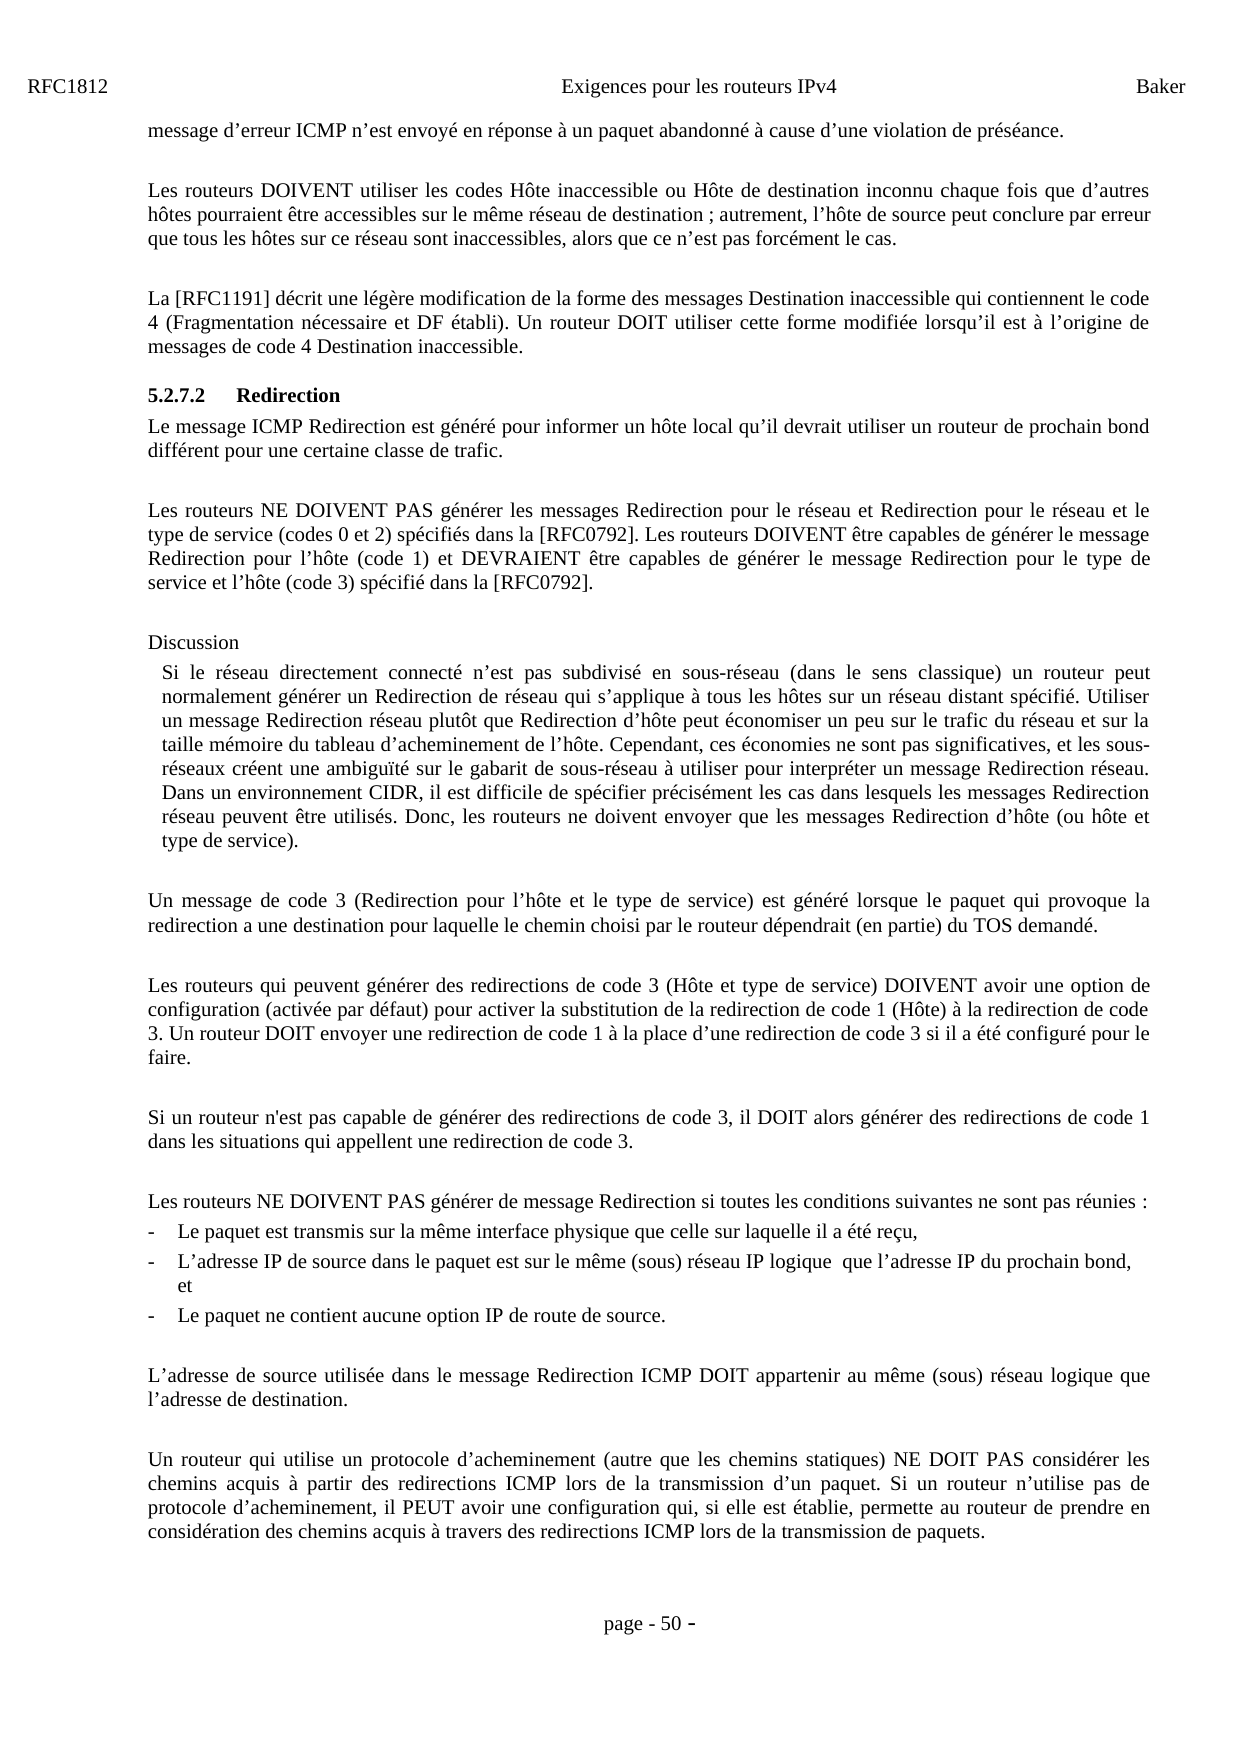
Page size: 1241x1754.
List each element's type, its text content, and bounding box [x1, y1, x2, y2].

text message d’erreur ICMP n’est envoyé en réponse à un paquet abandonné à cause d’une violation de préséance. [148, 118, 1152, 142]
list - L’adresse IP de source dans le paquet est sur le même (sous) réseau IP logique que l’adresse IP du prochain bond, et [148, 1249, 1152, 1297]
text Les routeurs qui peuvent générer des redirections de code 3 (Hôte et type de service) DOIVENT avoir une option de configuration (activée par défaut) pour activer la substitution de la redirection de code 1 (Hôte) à la redirection de code 3. Un routeur DOIT envoyer une redirection de code 1 à la place d’une redirection de code 3 si il a été configuré pour le faire. [148, 972, 1152, 1069]
text La [RFC1191] décrit une légère modification de la forme des messages Destination inaccessible qui contiennent le code 4 (Fragmentation nécessaire et DF établi). Un routeur DOIT utiliser cette forme modifiée lorsqu’il est à l’origine de messages de code 4 Destination inaccessible. [148, 286, 1152, 358]
text Les routeurs NE DOIVENT PAS générer de message Redirection si toutes les conditions suivantes ne sont pas réunies : [148, 1189, 1152, 1213]
text Si un routeur n'est pas capable de générer des redirections de code 3, il DOIT alors générer des redirections de code 1 dans les situations qui appellent une redirection de code 3. [148, 1105, 1152, 1153]
text Le message ICMP Redirection est généré pour informer un hôte local qu’il devrait utiliser un routeur de prochain bond différent pour une certaine classe de trafic. [148, 414, 1152, 462]
text Discussion [148, 630, 1152, 654]
text Un routeur qui utilise un protocole d’acheminement (autre que les chemins statiques) NE DOIT PAS considérer les chemins acquis à partir des redirections ICMP lors de la transmission d’un paquet. Si un routeur n’utilise pas de protocole d’acheminement, il PEUT avoir une configuration qui, si elle est établie, permette au routeur de prendre en considération des chemins acquis à travers des redirections ICMP lors de la transmission de paquets. [148, 1447, 1152, 1543]
text Si le réseau directement connecté n’est pas subdivisé en sous-réseau (dans le sens classique) un routeur peut normalement générer un Redirection de réseau qui s’applique à tous les hôtes sur un réseau distant spécifié. Utiliser un message Redirection réseau plutôt que Redirection d’hôte peut économiser un peu sur le trafic du réseau et sur la taille mémoire du tableau d’acheminement de l’hôte. Cependant, ces économies ne sont pas significatives, et les sous-réseaux créent une ambiguïté sur le gabarit de sous-réseau à utiliser pour interpréter un message Redirection réseau. Dans un environnement CIDR, il est difficile de spécifier précisément les cas dans lesquels les messages Redirection réseau peuvent être utilisés. Donc, les routeurs ne doivent envoyer que les messages Redirection d’hôte (ou hôte et type de service). [162, 660, 1152, 852]
text L’adresse de source utilisée dans le message Redirection ICMP DOIT appartenir au même (sous) réseau logique que l’adresse de destination. [148, 1363, 1152, 1411]
list - Le paquet ne contient aucune option IP de route de source. [148, 1303, 1152, 1327]
text Un message de code 3 (Redirection pour l’hôte et le type de service) est généré lorsque le paquet qui provoque la redirection a une destination pour laquelle le chemin choisi par le routeur dépendrait (en partie) du TOS demandé. [148, 888, 1152, 937]
subtitle 5.2.7.2 Redirection [148, 383, 1152, 407]
text Les routeurs NE DOIVENT PAS générer les messages Redirection pour le réseau et Redirection pour le réseau et le type de service (codes 0 et 2) spécifiés dans la [RFC0792]. Les routeurs DOIVENT être capables de générer le message Redirection pour l’hôte (code 1) et DEVRAIENT être capables de générer le message Redirection pour le type de service et l’hôte (code 3) spécifié dans la [RFC0792]. [148, 498, 1152, 594]
list - Le paquet est transmis sur la même interface physique que celle sur laquelle il a été reçu, [148, 1219, 1152, 1243]
text Les routeurs DOIVENT utiliser les codes Hôte inaccessible ou Hôte de destination inconnu chaque fois que d’autres hôtes pourraient être accessibles sur le même réseau de destination ; autrement, l’hôte de source peut conclure par erreur que tous les hôtes sur ce réseau sont inaccessibles, alors que ce n’est pas forcément le cas. [148, 178, 1152, 250]
